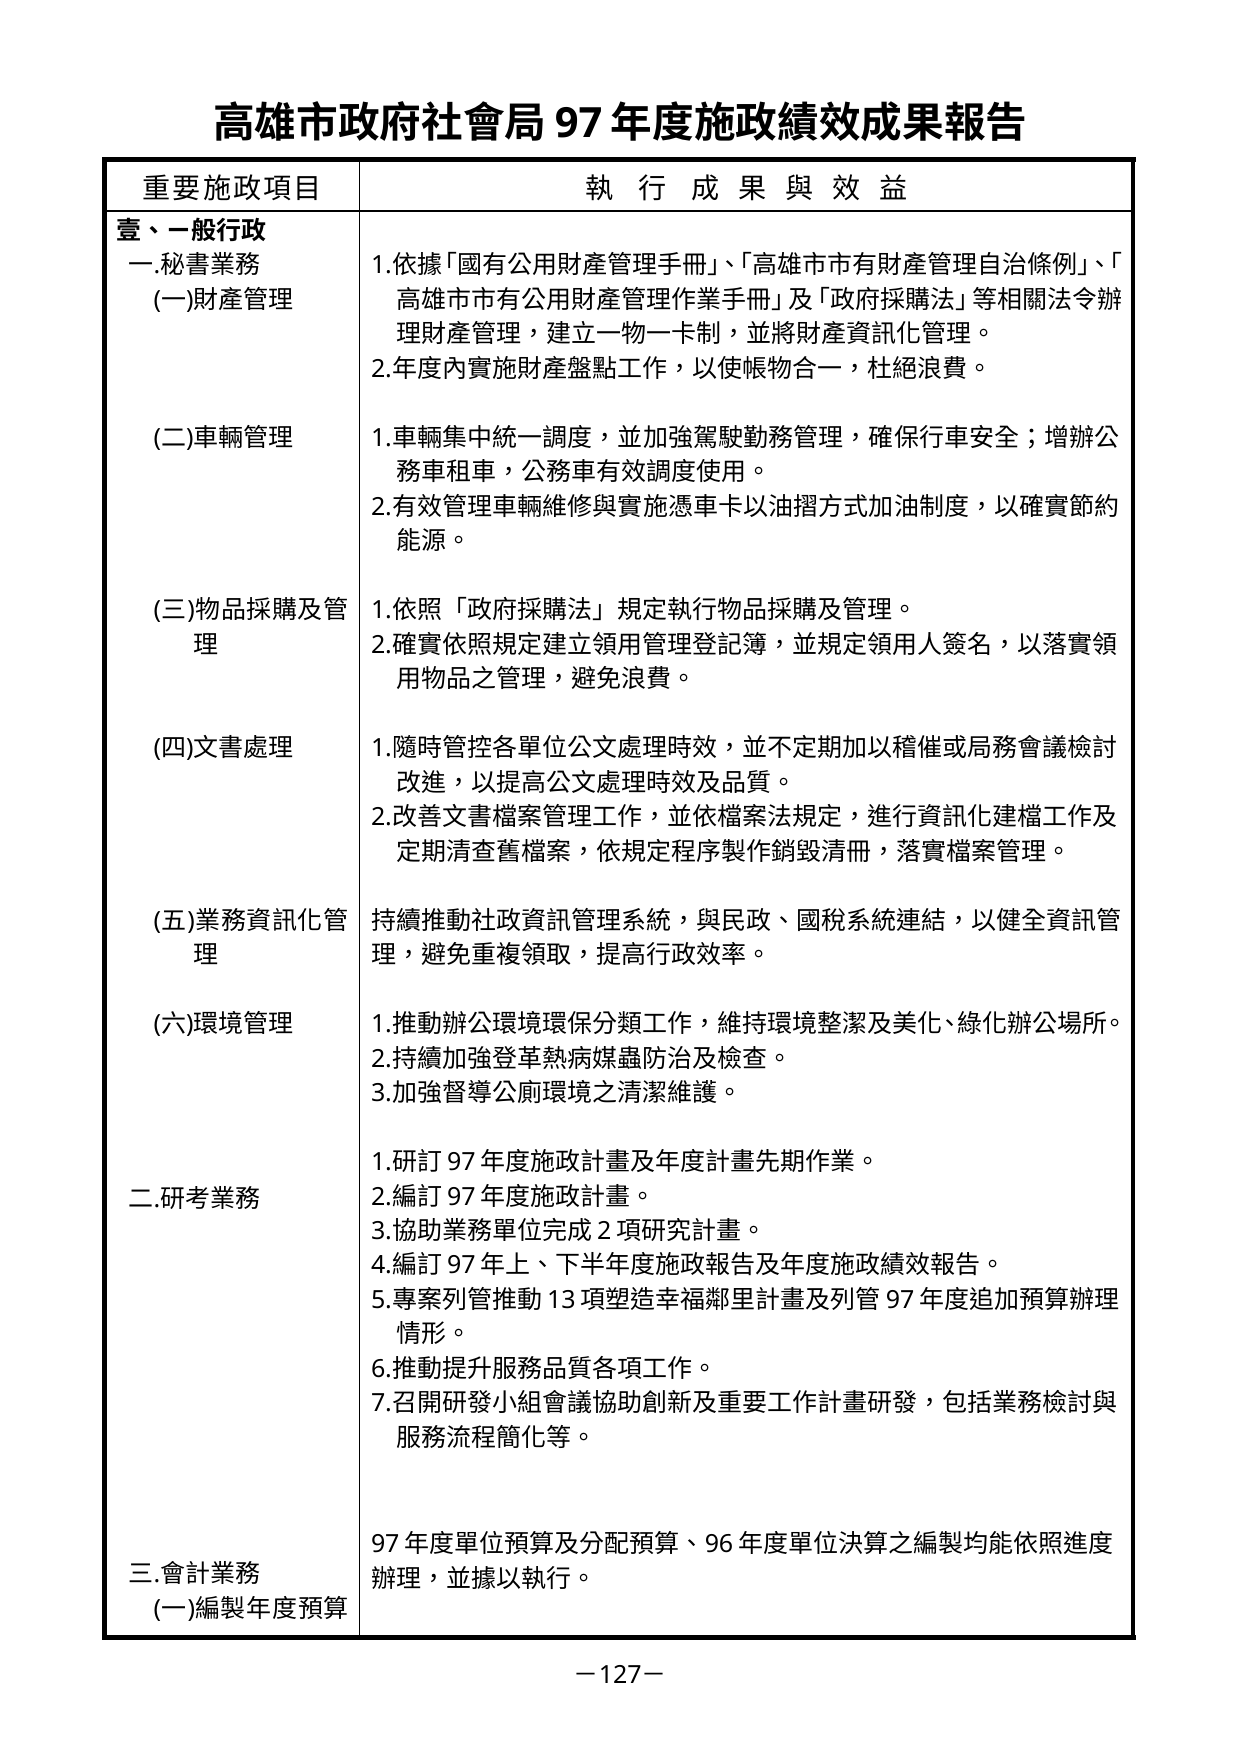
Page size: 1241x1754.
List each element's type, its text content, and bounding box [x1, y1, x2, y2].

table_header 重要施政項目 [107, 162, 359, 210]
table_header 執 行 成 果 與 效 益 [360, 162, 1131, 210]
table_cell 1.依據「國有公用財產管理手冊」、「高雄市市有財產管理自治條例」、「高雄市市有公用財產管理作業手冊」及「政府採購法」等相關法令辦理財產管理，建立一物一卡制，並將財產資訊化管理。 2.年度內實施財產盤點工作，以使帳物合一，杜絕浪費。 1.車輛集中統一調度，並加強駕駛勤務管理，確保行車安全；增辦公務車租車，公務車有效調度使用。 2.有效管理車輛維修與實施憑車卡以油摺方式加油制度，以確實節約能源。 1.依照「政府採購法」規定執行物品採購及管理。 2.確實依照規定建立領用管理登記簿，並規定領用人簽名，以落實領用物品之管理，避免浪費。 1.隨時管控各單位公文處理時效，並不定期加以稽催或局務會議檢討改進，以提高公文處理時效及品質。 2.改善文書檔案管理工作，並依檔案法規定，進行資訊化建檔工作及定期清查舊檔案，依規定程序製作銷毀清冊，落實檔案管理。 持續推動社政資訊管理系統，與民政、國稅系統連結，以健全資訊管理，避免重複領取，提高行政效率。 1.推動辦公環境環保分類工作，維持環境整潔及美化、綠化辦公場所。 2.持續加強登革熱病媒蟲防治及檢查。 3.加強督導公廁環境之清潔維護。 1.研訂97年度施政計畫及年度計畫先期作業。 2.編訂97年度施政計畫。 3.協助業務單位完成2項研究計畫。 4.編訂97年上、下半年度施政報告及年度施政績效報告。 5.專案列管推動13項塑造幸福鄰里計畫及列管97年度追加預算辦理情形。 6.推動提升服務品質各項工作。 7.召開研發小組會議協助創新及重要工作計畫研發，包括業務檢討與服務流程簡化等。 97年度單位預算及分配預算、96年度單位決算之編製均能依照進度辦理，並據以執行。 [360, 212, 1131, 1635]
text 高雄市政府社會局97年度施政績效成果報告 [118, 102, 1122, 146]
table_cell 壹、ㄧ般行政 一.秘書業務 (一)財產管理 (二)車輛管理 (三)物品採購及管理 (四)文書處理 (五)業務資訊化管理 (六)環境管理 二.研考業務 三.會計業務 (一)編製年度預算 [107, 212, 359, 1635]
